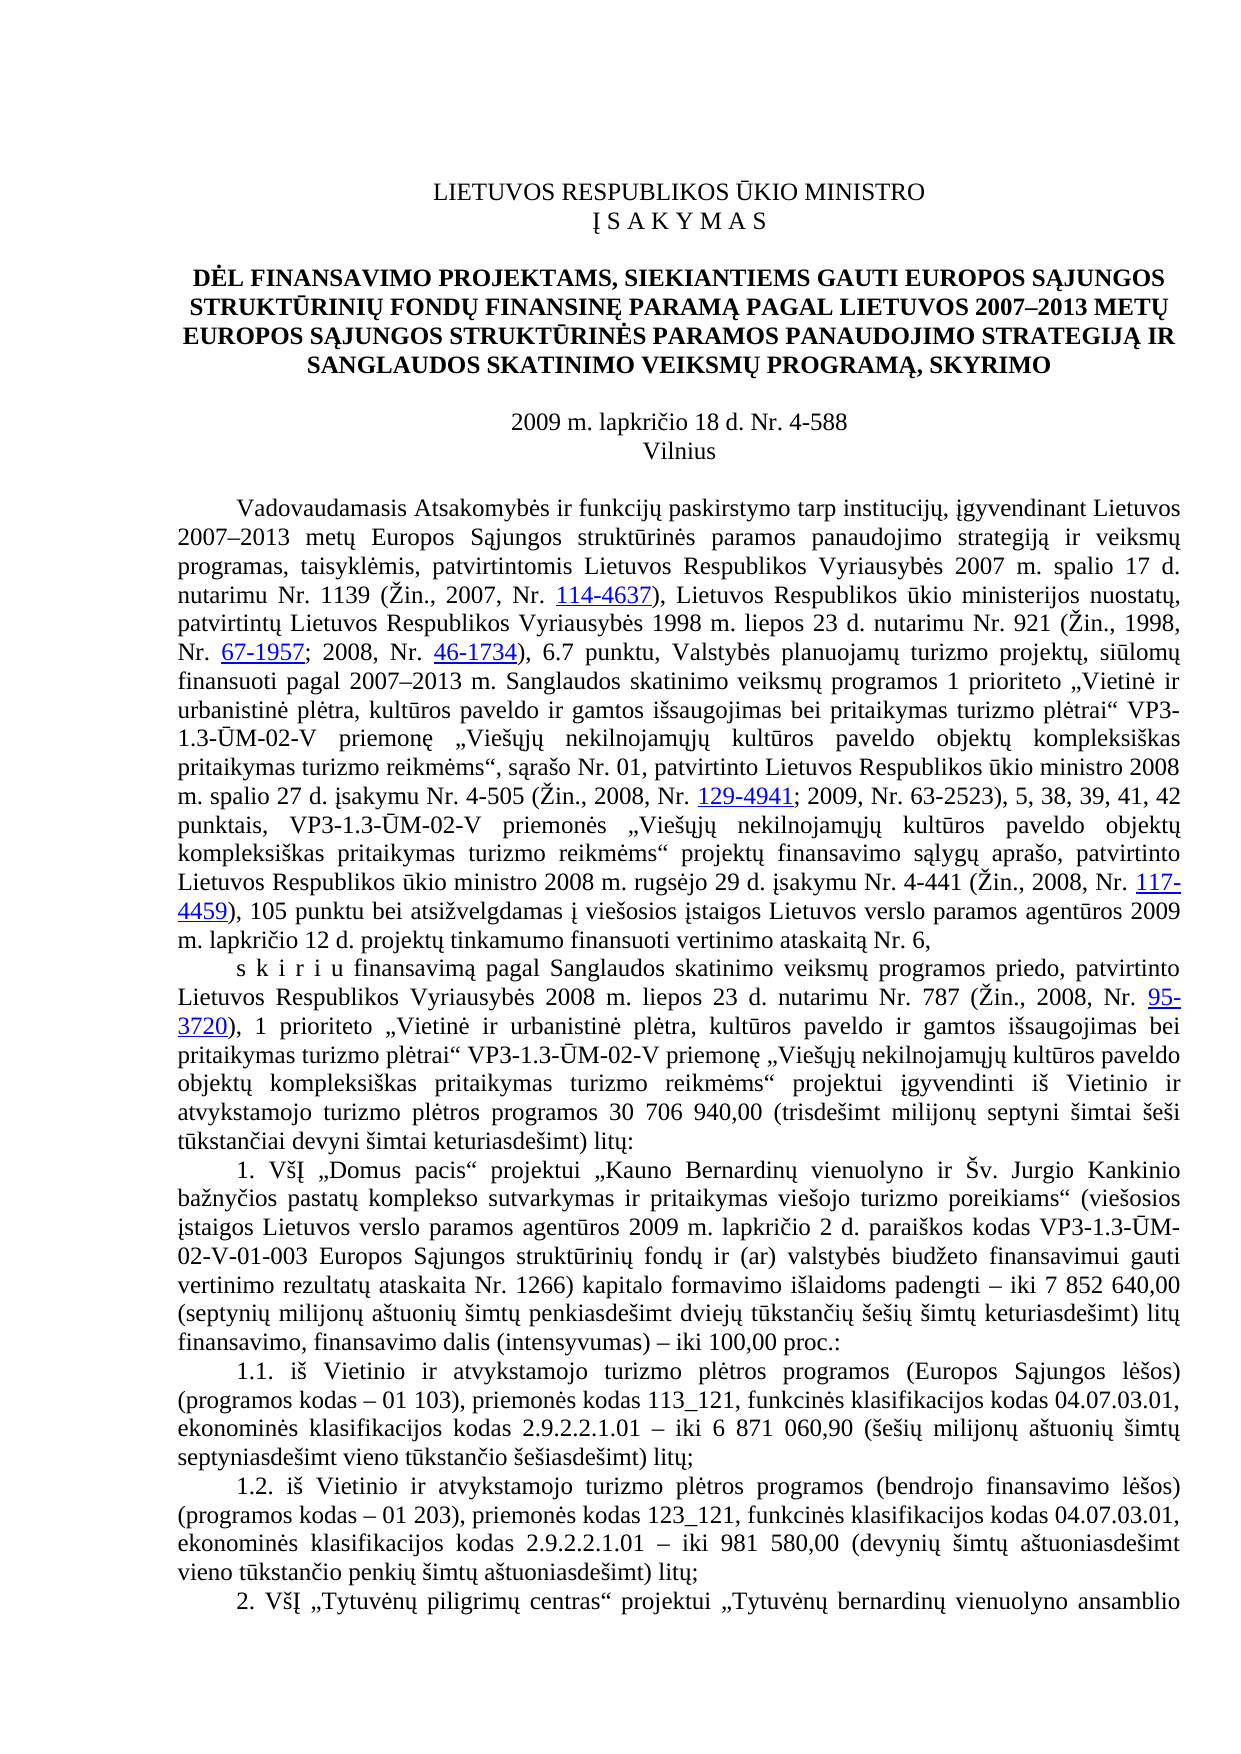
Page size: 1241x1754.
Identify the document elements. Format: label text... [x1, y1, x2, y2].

text 1.2. iš Vietinio ir atvykstamojo turizmo plėtros programos (bendrojo finansavimo lėšos) (programos kodas – 01 203), priemonės kodas 123_121, funkcinės klasifikacijos kodas 04.07.03.01, ekonominės klasifikacijos kodas 2.9.2.2.1.01 – iki 981 580,00 (devynių šimtų aštuoniasdešimt vieno tūkstančio penkių šimtų aštuoniasdešimt) litų; [177, 1471, 1181, 1586]
text 2. VšĮ „Tytuvėnų piligrimų centras“ projektui „Tytuvėnų bernardinų vienuolyno ansamblio [177, 1586, 1181, 1615]
text 1.1. iš Vietinio ir atvykstamojo turizmo plėtros programos (Europos Sąjungos lėšos) (programos kodas – 01 103), priemonės kodas 113_121, funkcinės klasifikacijos kodas 04.07.03.01, ekonominės klasifikacijos kodas 2.9.2.2.1.01 – iki 6 871 060,90 (šešių milijonų aštuonių šimtų septyniasdešimt vieno tūkstančio šešiasdešimt) litų; [177, 1356, 1181, 1471]
text Vadovaudamasis Atsakomybės ir funkcijų paskirstymo tarp institucijų, įgyvendinant Lietuvos 2007–2013 metų Europos Sąjungos struktūrinės paramos panaudojimo strategiją ir veiksmų programas, taisyklėmis, patvirtintomis Lietuvos Respublikos Vyriausybės 2007 m. spalio 17 d. nutarimu Nr. 1139 (Žin., 2007, Nr. 114-4637), Lietuvos Respublikos ūkio ministerijos nuostatų, patvirtintų Lietuvos Respublikos Vyriausybės 1998 m. liepos 23 d. nutarimu Nr. 921 (Žin., 1998, Nr. 67-1957; 2008, Nr. 46-1734), 6.7 punktu, Valstybės planuojamų turizmo projektų, siūlomų finansuoti pagal 2007–2013 m. Sanglaudos skatinimo veiksmų programos 1 prioriteto „Vietinė ir urbanistinė plėtra, kultūros paveldo ir gamtos išsaugojimas bei pritaikymas turizmo plėtrai“ VP3-1.3-ŪM-02-V priemonę „Viešųjų nekilnojamųjų kultūros paveldo objektų kompleksiškas pritaikymas turizmo reikmėms“, sąrašo Nr. 01, patvirtinto Lietuvos Respublikos ūkio ministro 2008 m. spalio 27 d. įsakymu Nr. 4-505 (Žin., 2008, Nr. 129-4941; 2009, Nr. 63-2523), 5, 38, 39, 41, 42 punktais, VP3-1.3-ŪM-02-V priemonės „Viešųjų nekilnojamųjų kultūros paveldo objektų kompleksiškas pritaikymas turizmo reikmėms“ projektų finansavimo sąlygų aprašo, patvirtinto Lietuvos Respublikos ūkio ministro 2008 m. rugsėjo 29 d. įsakymu Nr. 4-441 (Žin., 2008, Nr. 117-4459), 105 punktu bei atsižvelgdamas į viešosios įstaigos Lietuvos verslo paramos agentūros 2009 m. lapkričio 12 d. projektų tinkamumo finansuoti vertinimo ataskaitą Nr. 6, [177, 493, 1181, 953]
text Į S A K Y M A S [177, 206, 1181, 235]
text 1. VšĮ „Domus pacis“ projektui „Kauno Bernardinų vienuolyno ir Šv. Jurgio Kankinio bažnyčios pastatų komplekso sutvarkymas ir pritaikymas viešojo turizmo poreikiams“ (viešosios įstaigos Lietuvos verslo paramos agentūros 2009 m. lapkričio 2 d. paraiškos kodas VP3-1.3-ŪM-02-V-01-003 Europos Sąjungos struktūrinių fondų ir (ar) valstybės biudžeto finansavimui gauti vertinimo rezultatų ataskaita Nr. 1266) kapitalo formavimo išlaidoms padengti – iki 7 852 640,00 (septynių milijonų aštuonių šimtų penkiasdešimt dviejų tūkstančių šešių šimtų keturiasdešimt) litų finansavimo, finansavimo dalis (intensyvumas) – iki 100,00 proc.: [177, 1155, 1181, 1356]
text LIETUVOS RESPUBLIKOS ŪKIO MINISTRO [177, 177, 1181, 206]
text Vilnius [177, 436, 1181, 465]
text s k i r i u finansavimą pagal Sanglaudos skatinimo veiksmų programos priedo, patvirtinto Lietuvos Respublikos Vyriausybės 2008 m. liepos 23 d. nutarimu Nr. 787 (Žin., 2008, Nr. 95-3720), 1 prioriteto „Vietinė ir urbanistinė plėtra, kultūros paveldo ir gamtos išsaugojimas bei pritaikymas turizmo plėtrai“ VP3-1.3-ŪM-02-V priemonę „Viešųjų nekilnojamųjų kultūros paveldo objektų kompleksiškas pritaikymas turizmo reikmėms“ projektui įgyvendinti iš Vietinio ir atvykstamojo turizmo plėtros programos 30 706 940,00 (trisdešimt milijonų septyni šimtai šeši tūkstančiai devyni šimtai keturiasdešimt) litų: [177, 953, 1181, 1155]
text 2009 m. lapkričio 18 d. Nr. 4-588 [177, 407, 1181, 436]
text DĖL FINANSAVIMO PROJEKTAMS, SIEKIANTIEMS GAUTI EUROPOS SĄJUNGOS STRUKTŪRINIŲ FONDŲ FINANSINĘ PARAMĄ PAGAL LIETUVOS 2007–2013 METŲ EUROPOS SĄJUNGOS STRUKTŪRINĖS PARAMOS PANAUDOJIMO STRATEGIJĄ IR SANGLAUDOS SKATINIMO VEIKSMŲ PROGRAMĄ, SKYRIMO [177, 263, 1181, 378]
